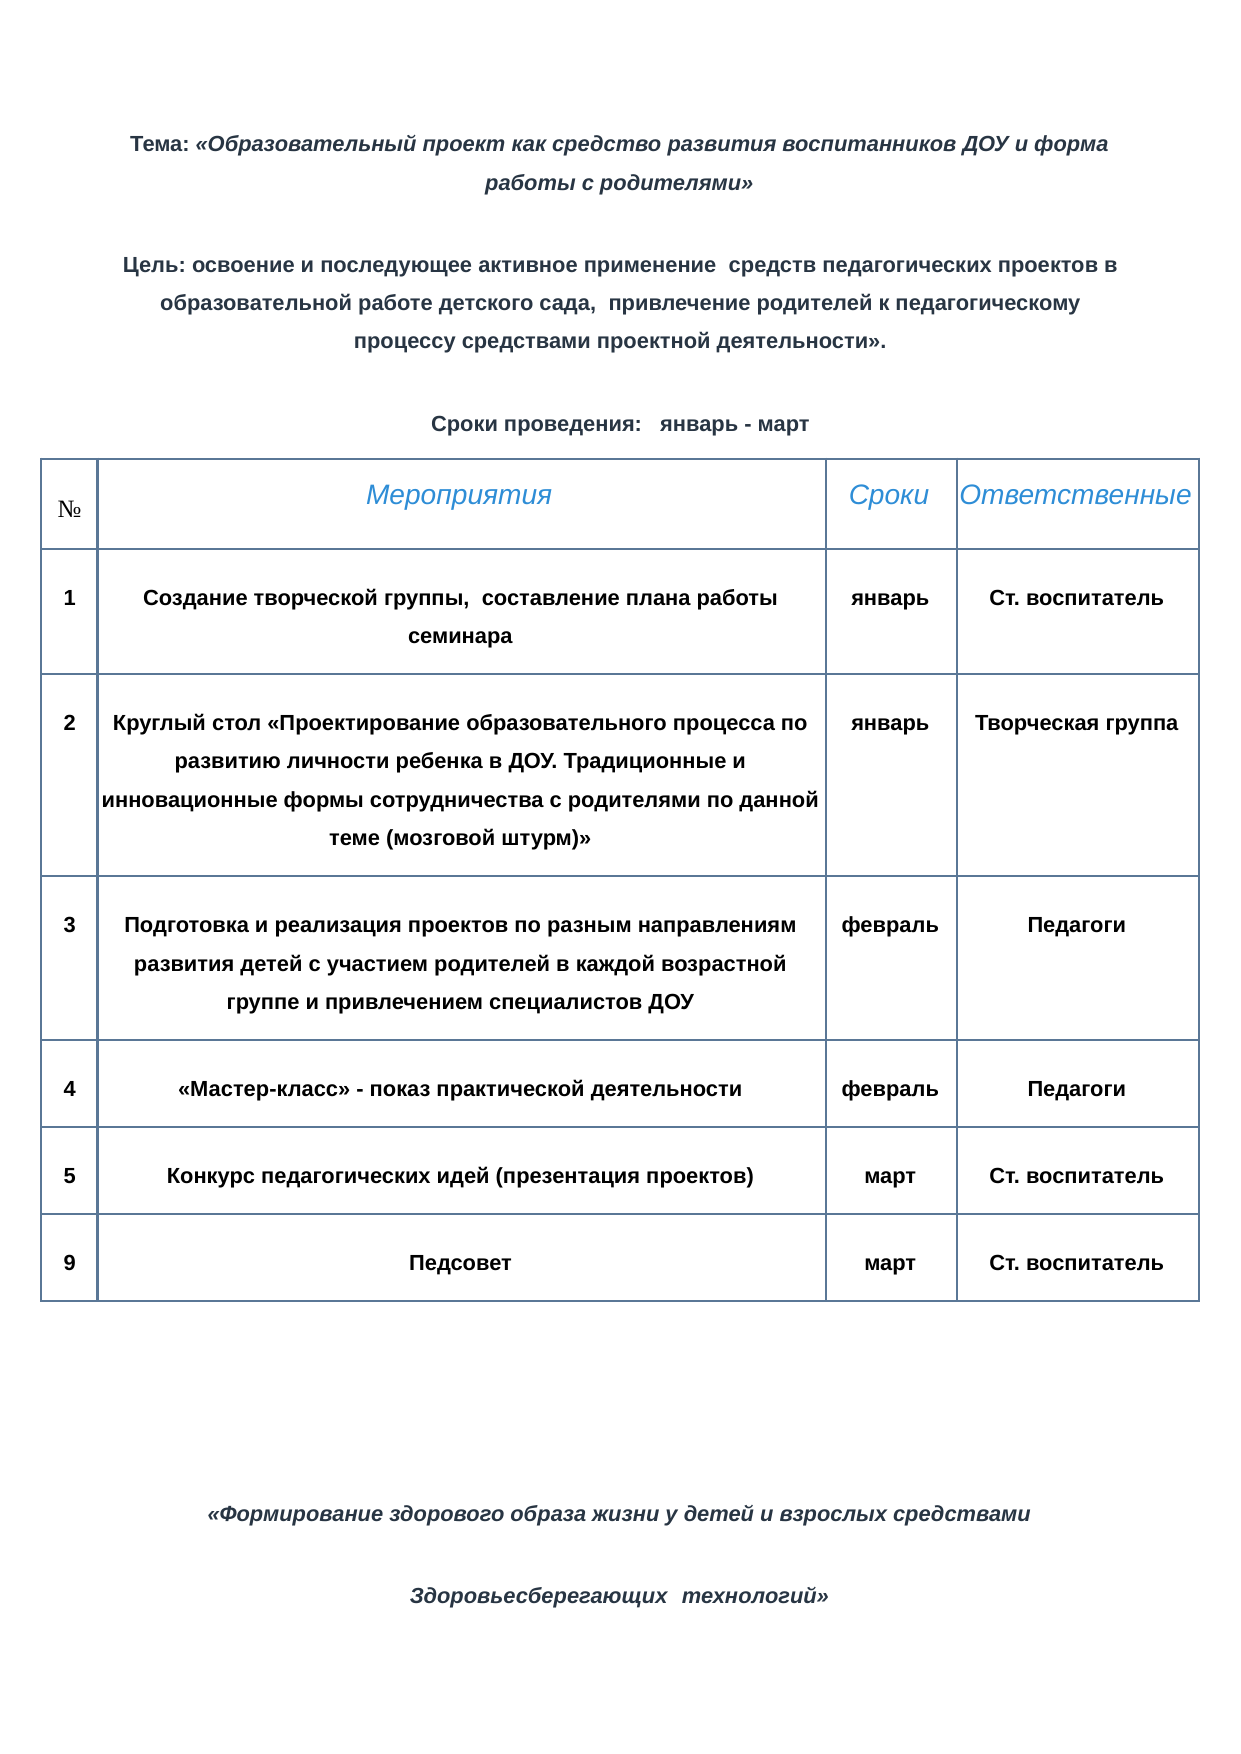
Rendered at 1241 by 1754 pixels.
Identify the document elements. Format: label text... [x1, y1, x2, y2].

table_cell февраль [827, 1041, 956, 1126]
table_cell 9 [42, 1215, 96, 1300]
table_cell Педагоги [958, 1041, 1198, 1126]
table_cell январь [827, 550, 956, 673]
text «Формирование здорового образа жизни у детей и взрослых средствами [118, 1488, 1122, 1526]
table_cell Педсовет [99, 1215, 825, 1300]
table_cell Создание творческой группы, составление плана работы семинара [99, 550, 825, 673]
table_cell Педагоги [958, 877, 1198, 1039]
table_cell март [827, 1128, 956, 1213]
table_header Мероприятия [99, 460, 825, 547]
table_cell Конкурс педагогических идей (презентация проектов) [99, 1128, 825, 1213]
table_cell Ст. воспитатель [958, 1215, 1198, 1300]
table_cell Творческая группа [958, 675, 1198, 875]
table_header № [42, 460, 96, 547]
table_cell Ст. воспитатель [958, 1128, 1198, 1213]
table_header Сроки [827, 460, 956, 547]
text Сроки проведения: январь - март [118, 397, 1122, 436]
table_cell 4 [42, 1041, 96, 1126]
table_cell 5 [42, 1128, 96, 1213]
text Тема: «Образовательный проект как средство развития воспитанников ДОУ и форма работы с родителями» [118, 118, 1122, 195]
table_cell 2 [42, 675, 96, 875]
table_cell «Мастер-класс» - показ практической деятельности [99, 1041, 825, 1126]
table_cell январь [827, 675, 956, 875]
table_cell 3 [42, 877, 96, 1039]
table_cell Ст. воспитатель [958, 550, 1198, 673]
text Здоровьесберегающих технологий» [118, 1570, 1122, 1608]
table_cell 1 [42, 550, 96, 673]
table_cell февраль [827, 877, 956, 1039]
table_header Ответственные [958, 460, 1198, 547]
text Цель: освоение и последующее активное применение средств педагогических проектов в образовательной работе детского сада, привлечение родителей к педагогическому процессу средствами проектной деятельности». [118, 238, 1122, 353]
table_cell март [827, 1215, 956, 1300]
table_cell Подготовка и реализация проектов по разным направлениям развития детей с участием родителей в каждой возрастной группе и привлечением специалистов ДОУ [99, 877, 825, 1039]
table_cell Круглый стол «Проектирование образовательного процесса по развитию личности ребенка в ДОУ. Традиционные и инновационные формы сотрудничества с родителями по данной теме (мозговой штурм)» [99, 675, 825, 875]
